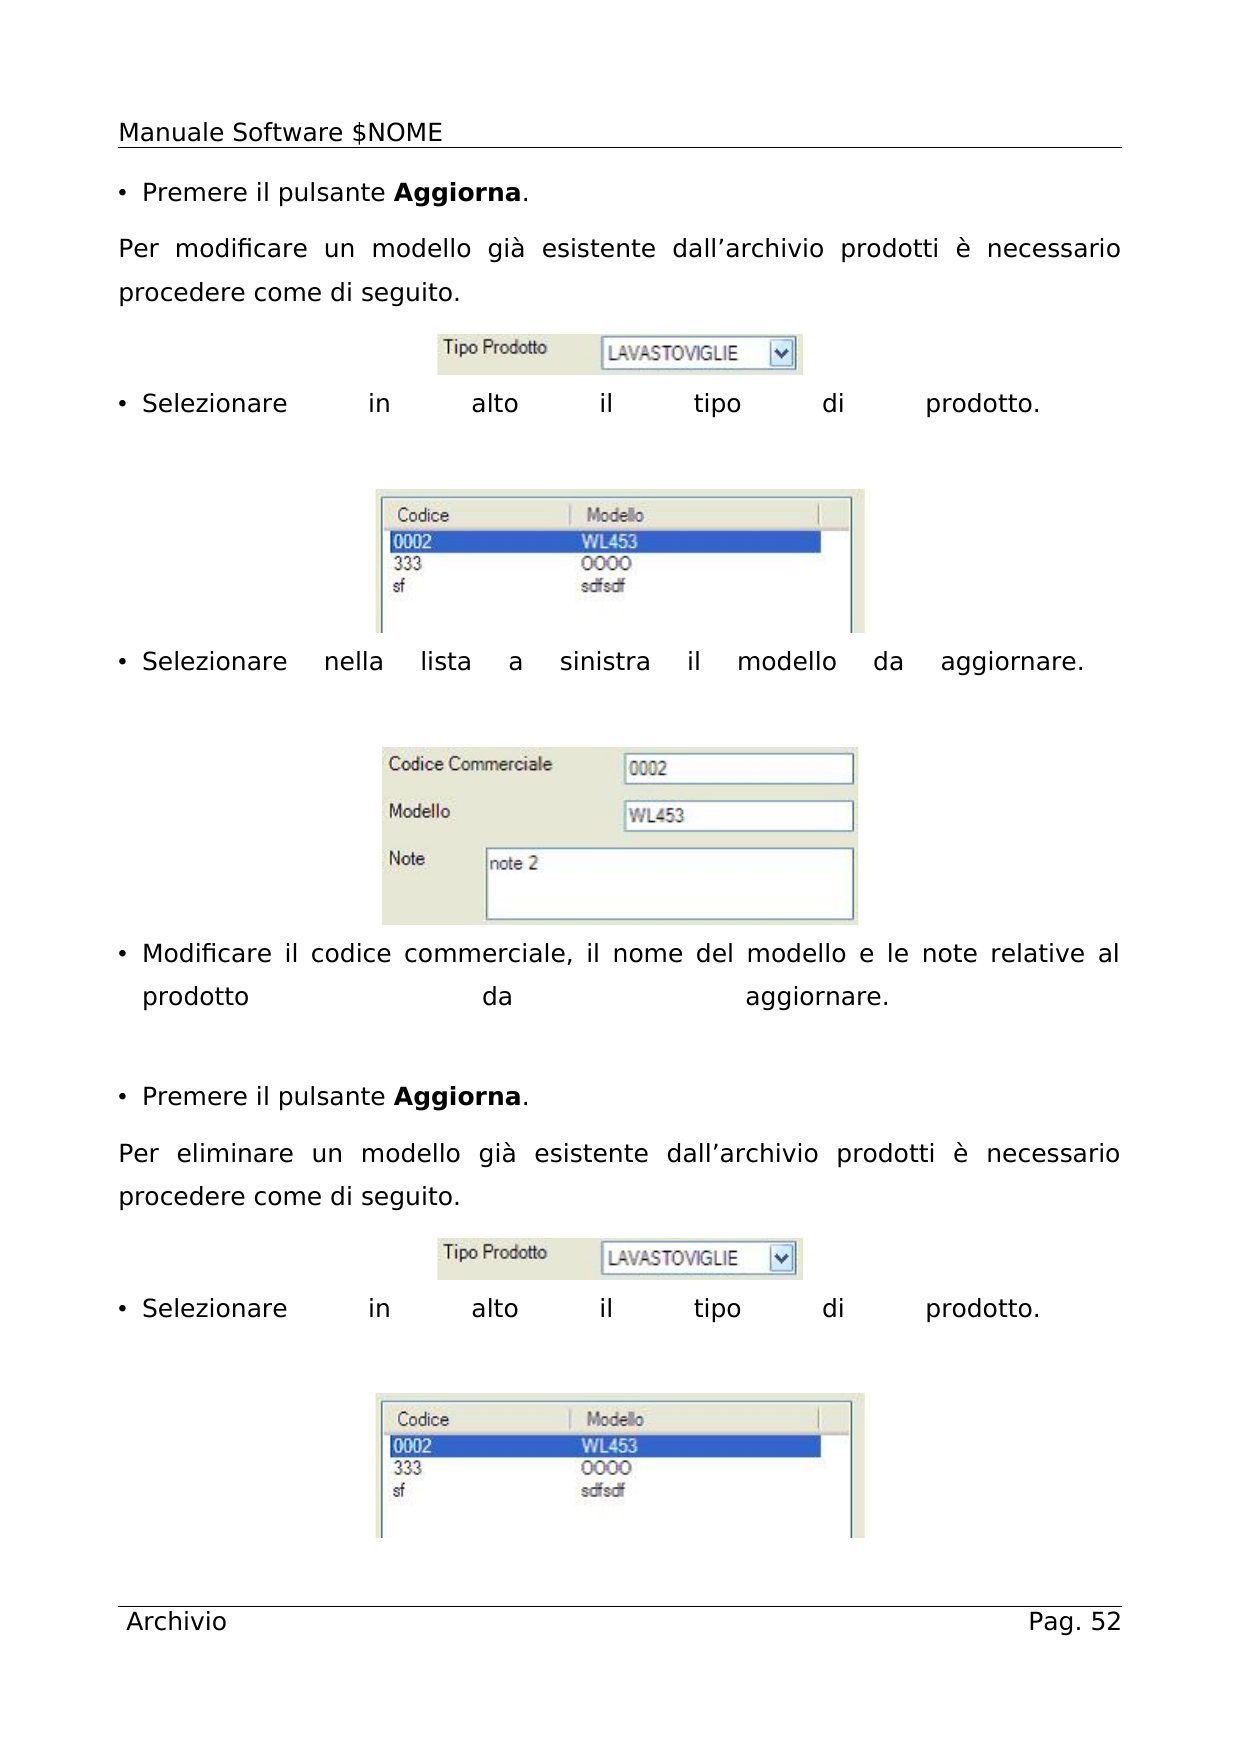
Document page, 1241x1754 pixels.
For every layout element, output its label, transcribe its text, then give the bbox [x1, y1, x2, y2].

picture [437, 1238, 803, 1280]
picture [375, 1393, 865, 1538]
picture [437, 334, 803, 375]
list Selezionare in alto il tipo di prodotto. [118, 334, 1122, 462]
list Modificare il codice commerciale, il nome del modello e le note relative al prodotto da aggiornare. [118, 748, 1122, 1055]
text Per modificare un modello già esistente dall’archivio prodotti è necessario procedere come di seguito. [118, 234, 1122, 307]
list Premere il pulsante Aggiorna. [118, 1082, 1122, 1112]
picture [381, 747, 859, 925]
list Selezionare in alto il tipo di prodotto. [118, 1239, 1122, 1367]
list Premere il pulsante Aggiorna. [118, 178, 1122, 207]
text Per eliminare un modello già esistente dall’archivio prodotti è necessario procedere come di seguito. [118, 1139, 1122, 1212]
list Selezionare nella lista a sinistra il modello da aggiornare. [118, 489, 1122, 721]
picture [375, 489, 865, 633]
